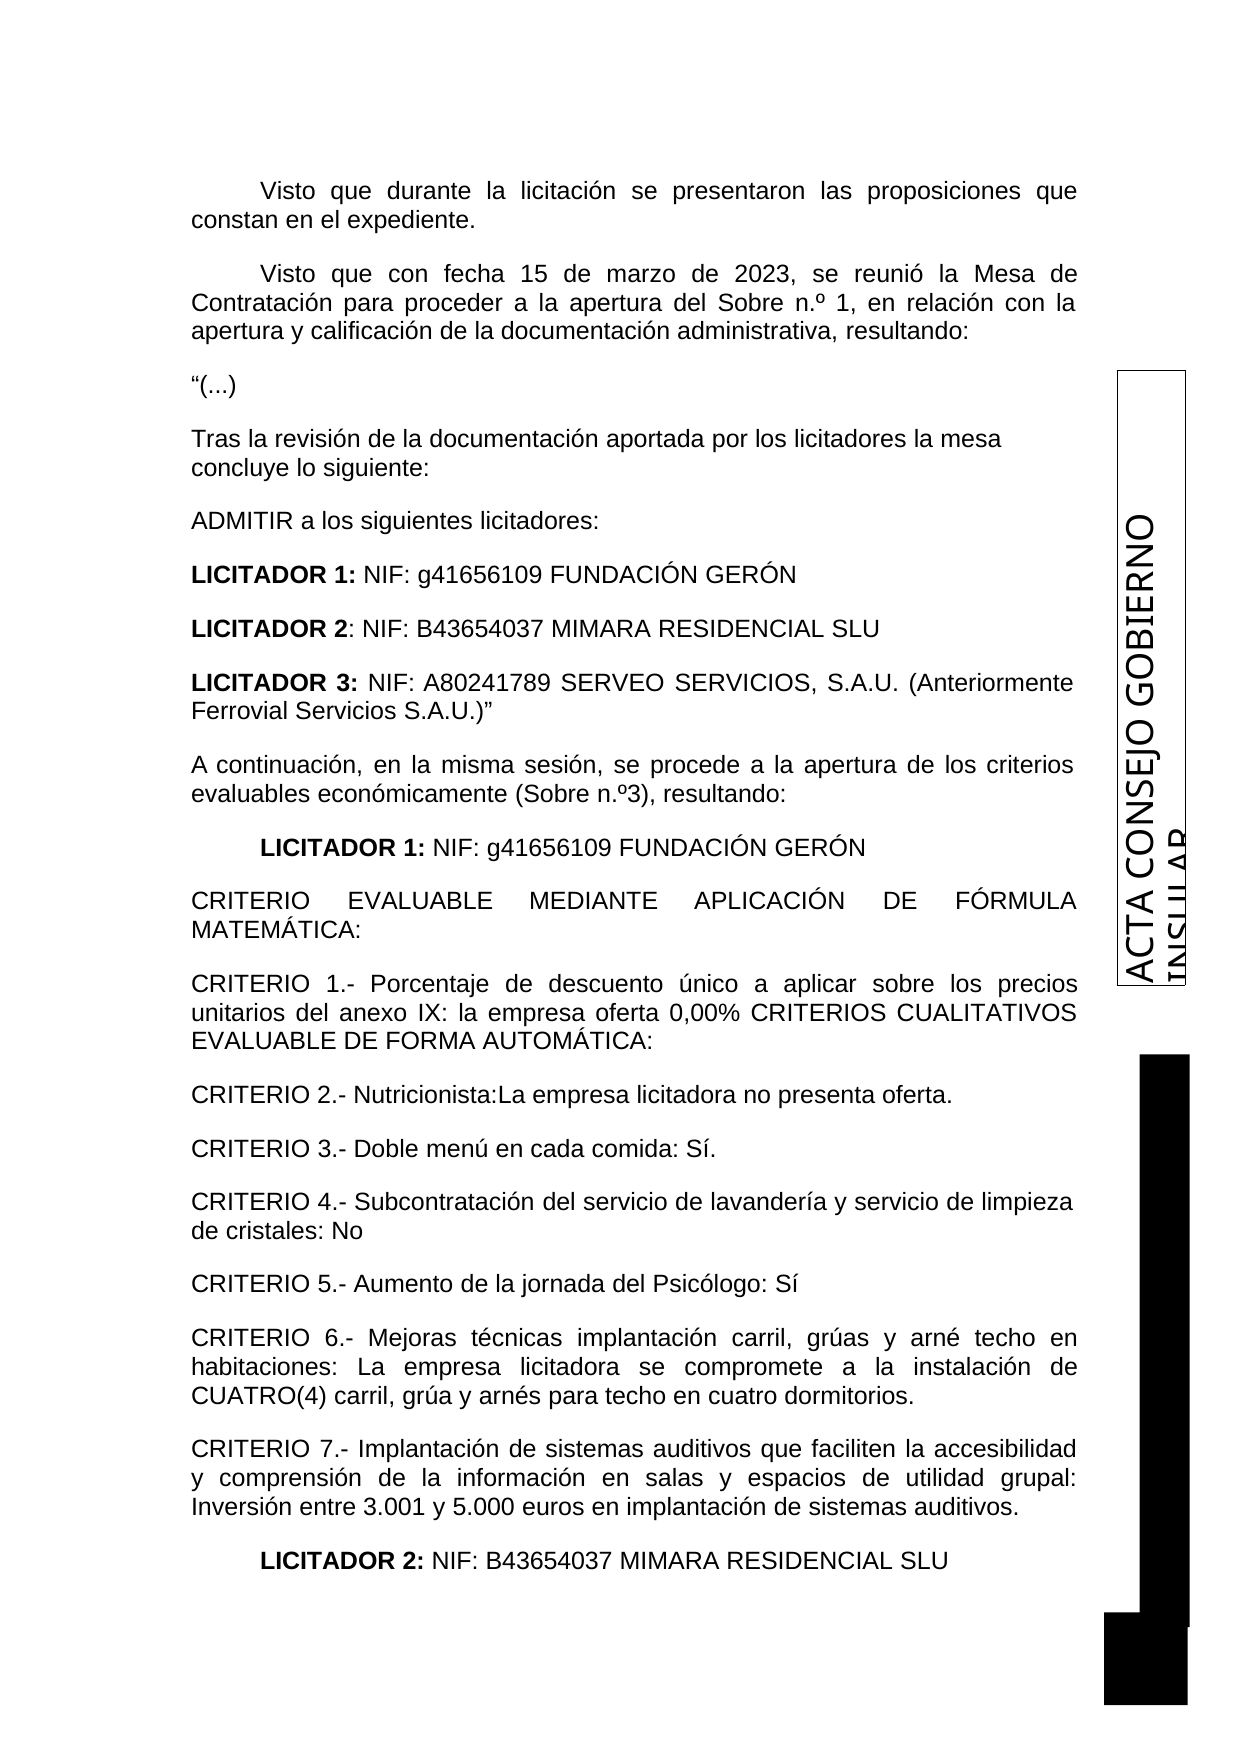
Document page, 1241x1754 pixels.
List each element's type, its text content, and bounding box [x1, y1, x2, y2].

text A continuación, en la misma sesión, se procede a la apertura de los criterios evaluables económicamente (Sobre n.º3), resultando: [191, 750, 1088, 808]
text LICITADOR 3: NIF: A80241789 SERVEO SERVICIOS, S.A.U. (Anteriormente [191, 668, 1117, 696]
text “(...) [191, 370, 1117, 399]
text CRITERIO 1.- Porcentaje de descuento único a aplicar sobre los precios unitarios del anexo IX: la empresa oferta 0,00% CRITERIOS CUALITATIVOS EVALUABLE DE FORMA AUTOMÁTICA: [191, 969, 1078, 1055]
text CRITERIO 7.- Implantación de sistemas auditivos que faciliten la accesibilidad y comprensión de la información en salas y espacios de utilidad grupal: Inversión entre 3.001 y 5.000 euros en implantación de sistemas auditivos. [191, 1434, 1077, 1521]
text LICITADOR 2: NIF: B43654037 MIMARA RESIDENCIAL SLU [260, 1546, 1139, 1574]
text ACTA CONSEJO GOBIERNO INSULAR [1118, 372, 1183, 985]
text Visto que con fecha 15 de marzo de 2023, se reunió la Mesa de Contratación para proceder a la apertura del Sobre n.º 1, en relación con la apertura y calificación de la documentación administrativa, resultando: [191, 259, 1078, 345]
text [1186, 370, 1201, 399]
text CRITERIO 6.- Mejoras técnicas implantación carril, grúas y arné techo en habitaciones: La empresa licitadora se compromete a la instalación de CUATRO(4) carril, grúa y arnés para techo en cuatro dormitorios. [191, 1323, 1078, 1409]
text LICITADOR 2: NIF: B43654037 MIMARA RESIDENCIAL SLU [191, 614, 1117, 643]
text ADMITIR a los siguientes licitadores: [191, 506, 1117, 535]
text LICITADOR 1: NIF: g41656109 FUNDACIÓN GERÓN [260, 833, 1117, 861]
text CRITERIO EVALUABLE MEDIANTE APLICACIÓN DE FÓRMULA MATEMÁTICA: [191, 886, 1078, 944]
text Ferrovial Servicios S.A.U.)” [191, 696, 1117, 725]
text CRITERIO 5.- Aumento de la jornada del Psicólogo: Sí [191, 1269, 1139, 1298]
text CRITERIO 2.- Nutricionista:La empresa licitadora no presenta oferta. CRITERIO 3.- Doble menú en cada comida: Sí. [191, 1080, 956, 1162]
text LICITADOR 1: NIF: g41656109 FUNDACIÓN GERÓN [191, 560, 1117, 589]
text Visto que durante la licitación se presentaron las proposiciones que constan en el expediente. [191, 176, 1077, 234]
text Tras la revisión de la documentación aportada por los licitadores la mesa concluye lo siguiente: [191, 424, 1078, 481]
text CRITERIO 4.- Subcontratación del servicio de lavandería y servicio de limpieza de cristales: No [191, 1187, 1088, 1244]
